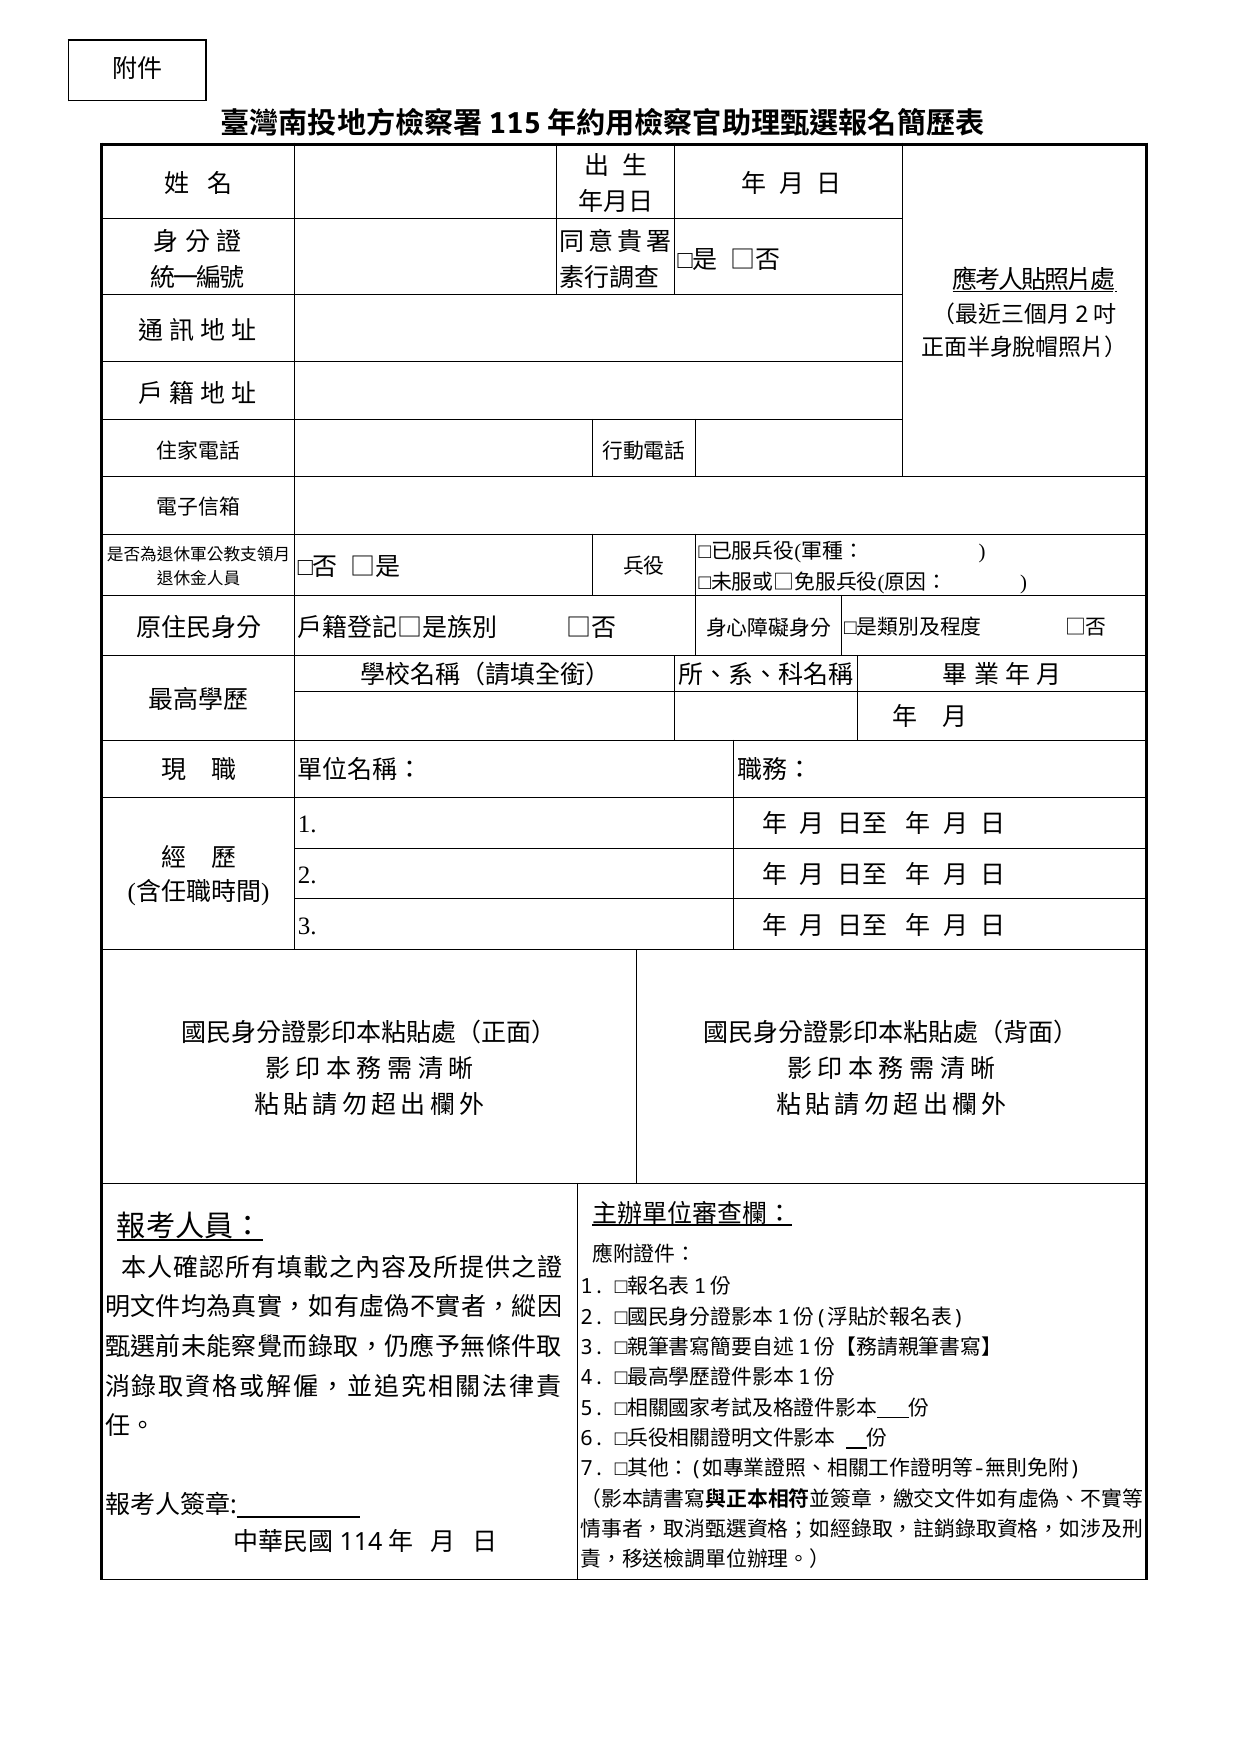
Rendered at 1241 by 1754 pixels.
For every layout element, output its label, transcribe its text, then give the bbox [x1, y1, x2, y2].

table_cell 同意貴署素行調查 [557, 219, 674, 294]
table_header 出 生 年月日 [557, 146, 674, 218]
table_cell □否 □是 [295, 535, 592, 595]
text 附件 [84, 48, 190, 84]
table_cell 學校名稱（請填全銜） [295, 656, 674, 691]
table_cell 住家電話 [103, 420, 294, 476]
table_cell 主辦單位審查欄： 應附證件： □報名表1份 □國民身分證影本1份(浮貼於報名表) □親筆書寫簡要自述1份【務請親筆書寫】 □最高學歷證件影本1份 □相關國家考試及格證件影本 份 □兵役相關證明文件影本 份 □其他：(如專業證照、相關工作證明等-無則免附) （影本請書寫與正本相符並簽章，繳交文件如有虛偽、不實等情事者，取消甄選資格；如經錄取，註銷錄取資格，如涉及刑責，移送檢調單位辦理。） [578, 1184, 1145, 1579]
table_cell [295, 219, 556, 294]
table_cell 年 月 日至 年 月 日 [734, 798, 1145, 847]
table_cell 身心障礙身分 [696, 596, 841, 655]
table_cell 年 月 [858, 692, 1145, 739]
table_cell 戶籍登記□是族別 □否 [295, 596, 695, 655]
table_cell [295, 420, 592, 476]
table_cell □是類別及程度 □否 [842, 596, 1145, 655]
table_header [295, 146, 556, 218]
table_cell 身 分 證 統一編號 [103, 219, 294, 294]
table_cell 行動電話 [593, 420, 695, 476]
table_cell 報考人員： 本人確認所有填載之內容及所提供之證明文件均為真實，如有虛偽不實者，縱因甄選前未能察覺而錄取，仍應予無條件取消錄取資格或解僱，並追究相關法律責任。 報考人簽章: 中華民國 114 年 月 日 [103, 1184, 577, 1579]
table_cell [295, 362, 902, 419]
table_cell 畢 業 年 月 [858, 656, 1145, 691]
table_cell [295, 477, 1145, 533]
table_header 年 月 日 [675, 146, 902, 218]
text 臺灣南投地方檢察署115年約用檢察官助理甄選報名簡歷表 [47, 100, 1157, 142]
table_cell □已服兵役(軍種： ) □未服或□免服兵役(原因： ) [696, 535, 1145, 595]
table_cell [295, 295, 902, 361]
table_cell 現 職 [103, 741, 294, 797]
table_cell [696, 420, 902, 476]
table_cell [295, 692, 674, 739]
table_cell [675, 692, 857, 739]
table_cell 3. [295, 899, 733, 949]
table_cell 兵役 [593, 535, 695, 595]
table_header 應考人貼照片處 （最近三個月2吋 正面半身脫帽照片） [903, 146, 1145, 476]
table_cell 年 月 日至 年 月 日 [734, 899, 1145, 949]
table_cell 電子信箱 [103, 477, 294, 533]
text [69, 41, 205, 100]
table_header 姓 名 [103, 146, 294, 218]
table_cell 年 月 日至 年 月 日 [734, 849, 1145, 898]
table_cell 是否為退休軍公教支領月退休金人員 [103, 535, 294, 595]
table_cell 國民身分證影印本粘貼處（正面） 影 印 本 務 需 清 晰 粘貼請勿超出欄外 [103, 950, 636, 1183]
table_cell 最高學歷 [103, 656, 294, 739]
table_cell 原住民身分 [103, 596, 294, 655]
table_cell 單位名稱： [295, 741, 733, 797]
table_cell 通 訊 地 址 [103, 295, 294, 361]
table_cell 戶 籍 地 址 [103, 362, 294, 419]
table_cell 1. [295, 798, 733, 847]
table_cell 職務： [734, 741, 1145, 797]
table_cell 經 歷 (含任職時間) [103, 798, 294, 949]
table_cell 國民身分證影印本粘貼處（背面） 影 印 本 務 需 清 晰 粘貼請勿超出欄外 [637, 950, 1145, 1183]
table_cell 所、系、科名稱 [675, 656, 857, 691]
table_cell 2. [295, 849, 733, 898]
table_cell □是 □否 [675, 219, 902, 294]
